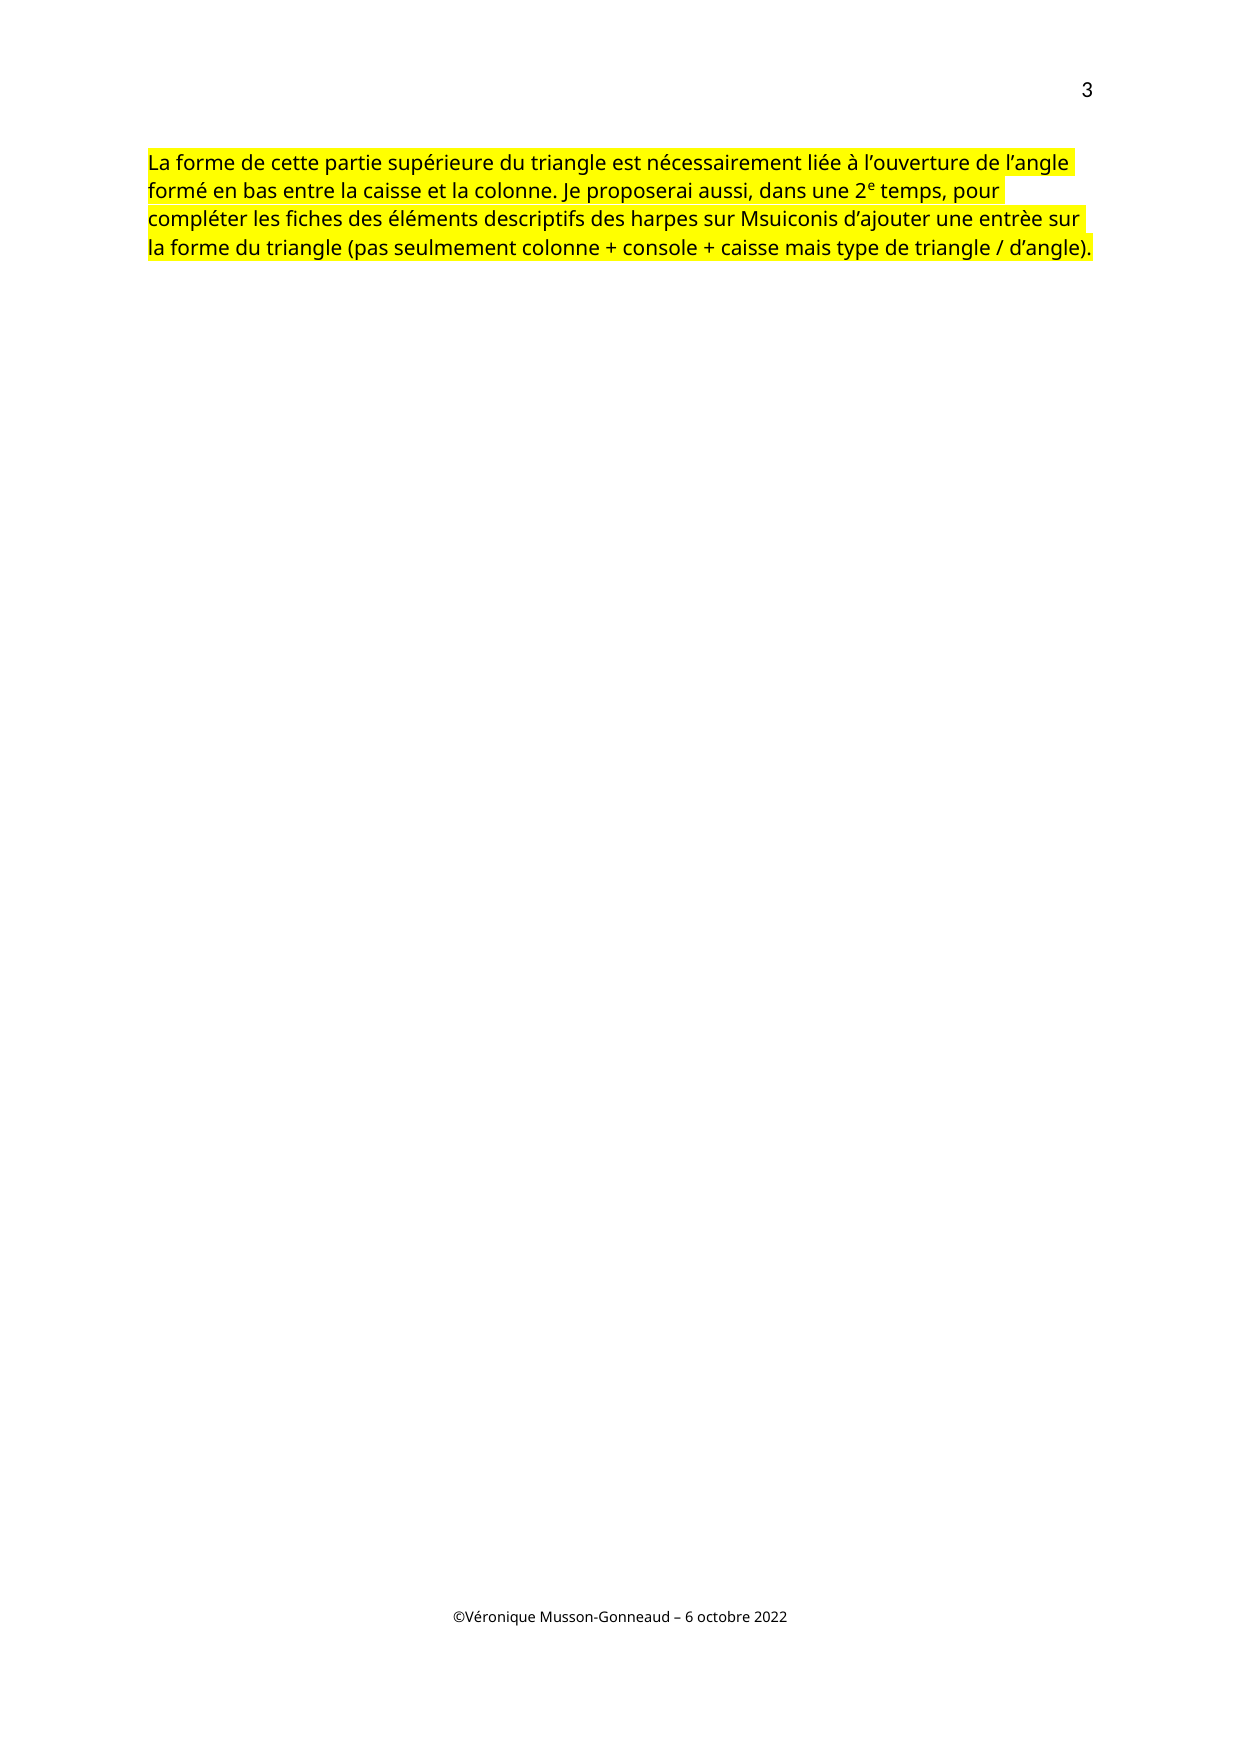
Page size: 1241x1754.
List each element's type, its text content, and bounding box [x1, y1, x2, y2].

text La forme de cette partie supérieure du triangle est nécessairement liée à l’ouverture de l’angle formé en bas entre la caisse et la colonne. Je proposerai aussi, dans une 2e temps, pour compléter les fiches des éléments descriptifs des harpes sur Msuiconis d’ajouter une entrèe sur la forme du triangle (pas seulmement colonne + console + caisse mais type de triangle / d’angle). [148, 148, 1093, 261]
